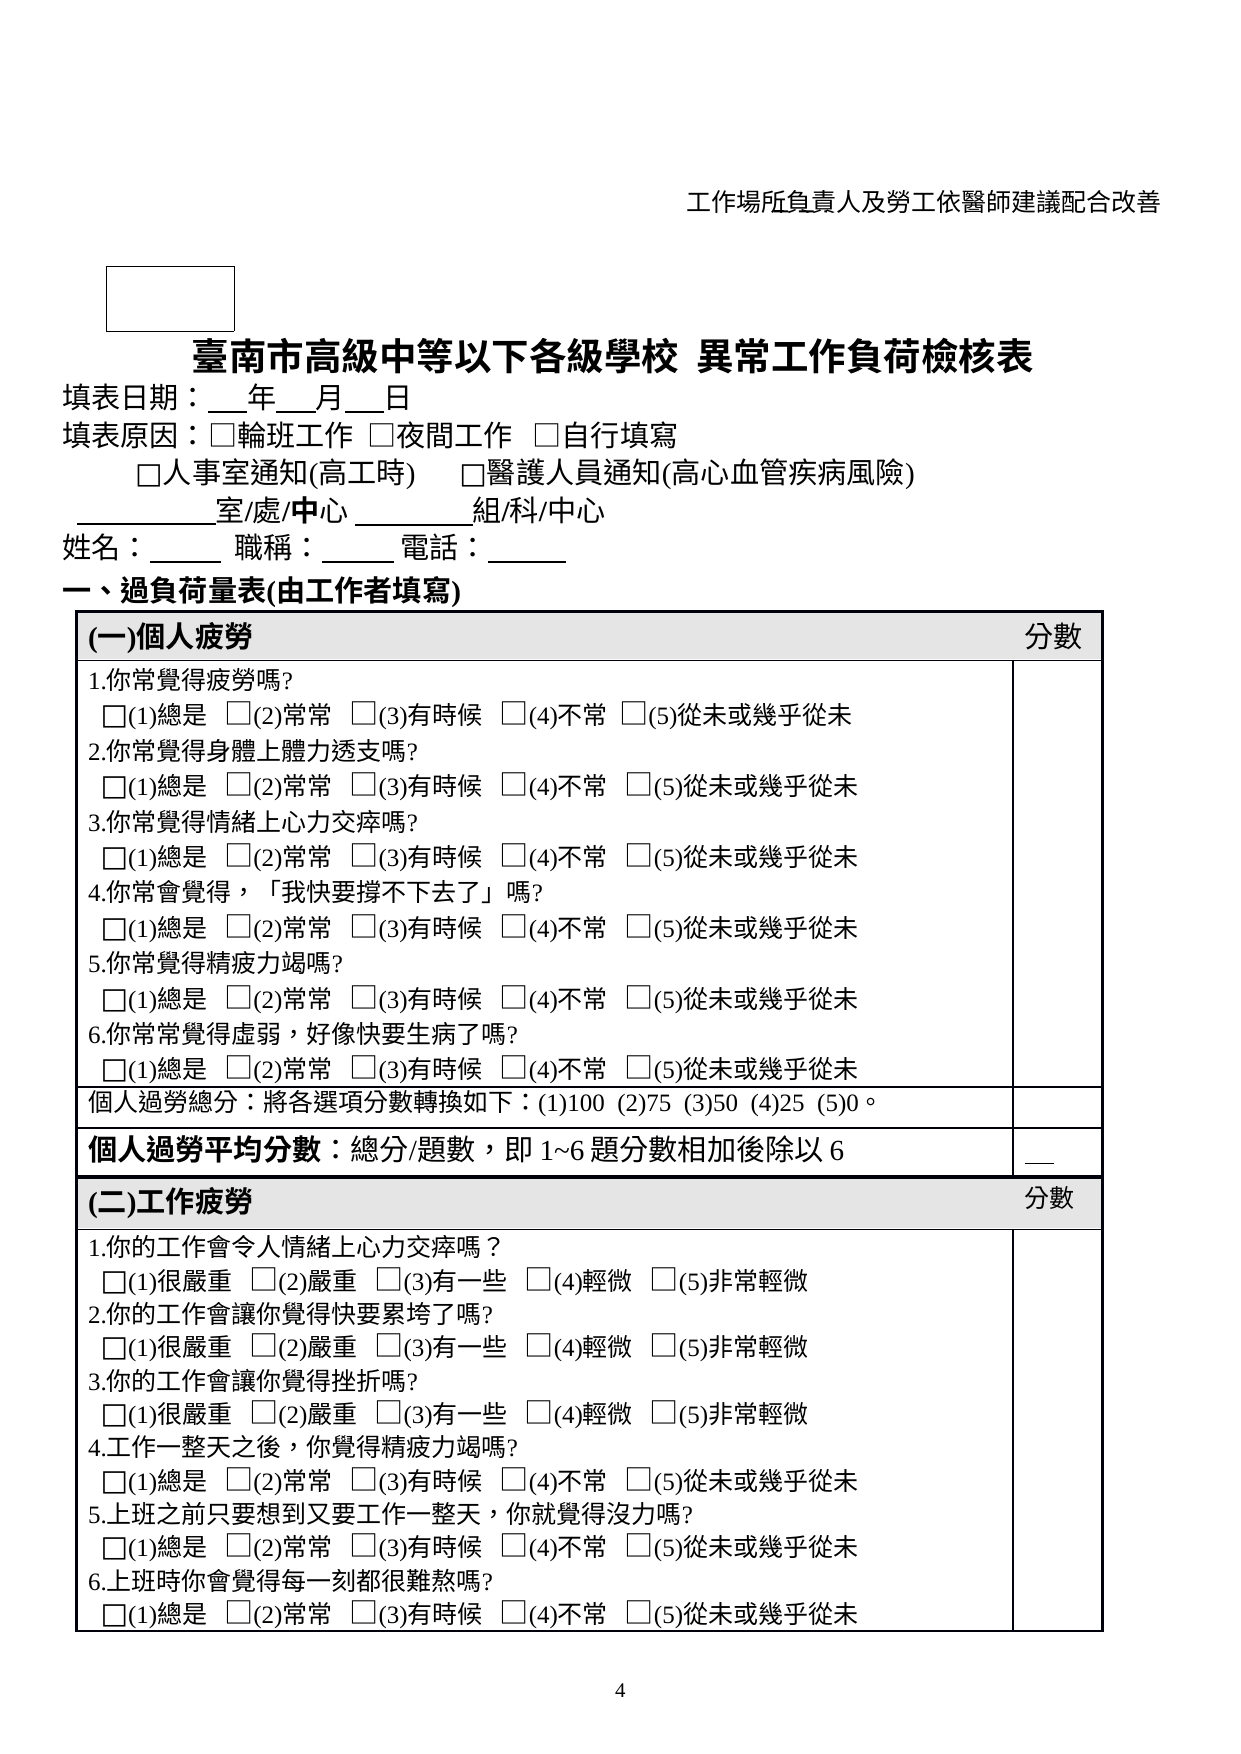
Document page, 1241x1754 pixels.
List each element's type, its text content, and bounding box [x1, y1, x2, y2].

text 附件二 [120, 273, 234, 323]
table_cell [1014, 661, 1101, 1086]
table_cell (二)工作疲勞 [78, 1179, 1013, 1228]
text 填表原因：□輪班工作 □夜間工作 □自行填寫 [62, 416, 1193, 454]
table_cell 分數 [1013, 1179, 1101, 1228]
table_cell 個人過勞總分：將各選項分數轉換如下：(1)100 (2)75 (3)50 (4)25 (5)0。 [78, 1088, 1012, 1127]
table_cell 1.你常覺得疲勞嗎? □(1)總是 □(2)常常 □(3)有時候 □(4)不常 □(5)從未或幾乎從未 2.你常覺得身體上體力透支嗎? □(1)總是 □(2)常常 □(3)有時候 □(4)不常 □(5)從未或幾乎從未 3.你常覺得情緒上心力交瘁嗎? □(1)總是 □(2)常常 □(3)有時候 □(4)不常 □(5)從未或幾乎從未 4.你常會覺得，「我快要撐不下去了」嗎? □(1)總是 □(2)常常 □(3)有時候 □(4)不常 □(5)從未或幾乎從未 5.你常覺得精疲力竭嗎? □(1)總是 □(2)常常 □(3)有時候 □(4)不常 □(5)從未或幾乎從未 6.你常常覺得虛弱，好像快要生病了嗎? □(1)總是 □(2)常常 □(3)有時候 □(4)不常 □(5)從未或幾乎從未 [78, 661, 1012, 1086]
table_cell 個人過勞平均分數：總分/題數，即1~6題分數相加後除以6 [78, 1129, 1012, 1175]
text 臺南市高級中等以下各級學校 異常工作負荷檢核表 [62, 337, 1193, 379]
text 填表日期： 年 月 日 [62, 379, 1193, 416]
table_header (一)個人疲勞 [78, 613, 1013, 659]
text 姓名： 職稱： 電話： [62, 529, 1193, 566]
table_cell 1.你的工作會令人情緒上心力交瘁嗎？ □(1)很嚴重 □(2)嚴重 □(3)有一些 □(4)輕微 □(5)非常輕微 2.你的工作會讓你覺得快要累垮了嗎? □(1)很嚴重 □(2)嚴重 □(3)有一些 □(4)輕微 □(5)非常輕微 3.你的工作會讓你覺得挫折嗎? □(1)很嚴重 □(2)嚴重 □(3)有一些 □(4)輕微 □(5)非常輕微 4.工作一整天之後，你覺得精疲力竭嗎? □(1)總是 □(2)常常 □(3)有時候 □(4)不常 □(5)從未或幾乎從未 5.上班之前只要想到又要工作一整天，你就覺得沒力嗎? □(1)總是 □(2)常常 □(3)有時候 □(4)不常 □(5)從未或幾乎從未 6.上班時你會覺得每一刻都很難熬嗎? □(1)總是 □(2)常常 □(3)有時候 □(4)不常 □(5)從未或幾乎從未 [78, 1230, 1012, 1630]
text □人事室通知(高工時) □醫護人員通知(高心血管疾病風險) [62, 454, 1193, 491]
table_cell [1014, 1088, 1101, 1127]
table_cell [1014, 1230, 1101, 1630]
text 一、過負荷量表(由工作者填寫) [62, 566, 1193, 610]
text 室/處/中心 組/科/中心 [77, 491, 1193, 529]
table_cell [1014, 1129, 1101, 1175]
table_header 分數 [1013, 613, 1101, 659]
